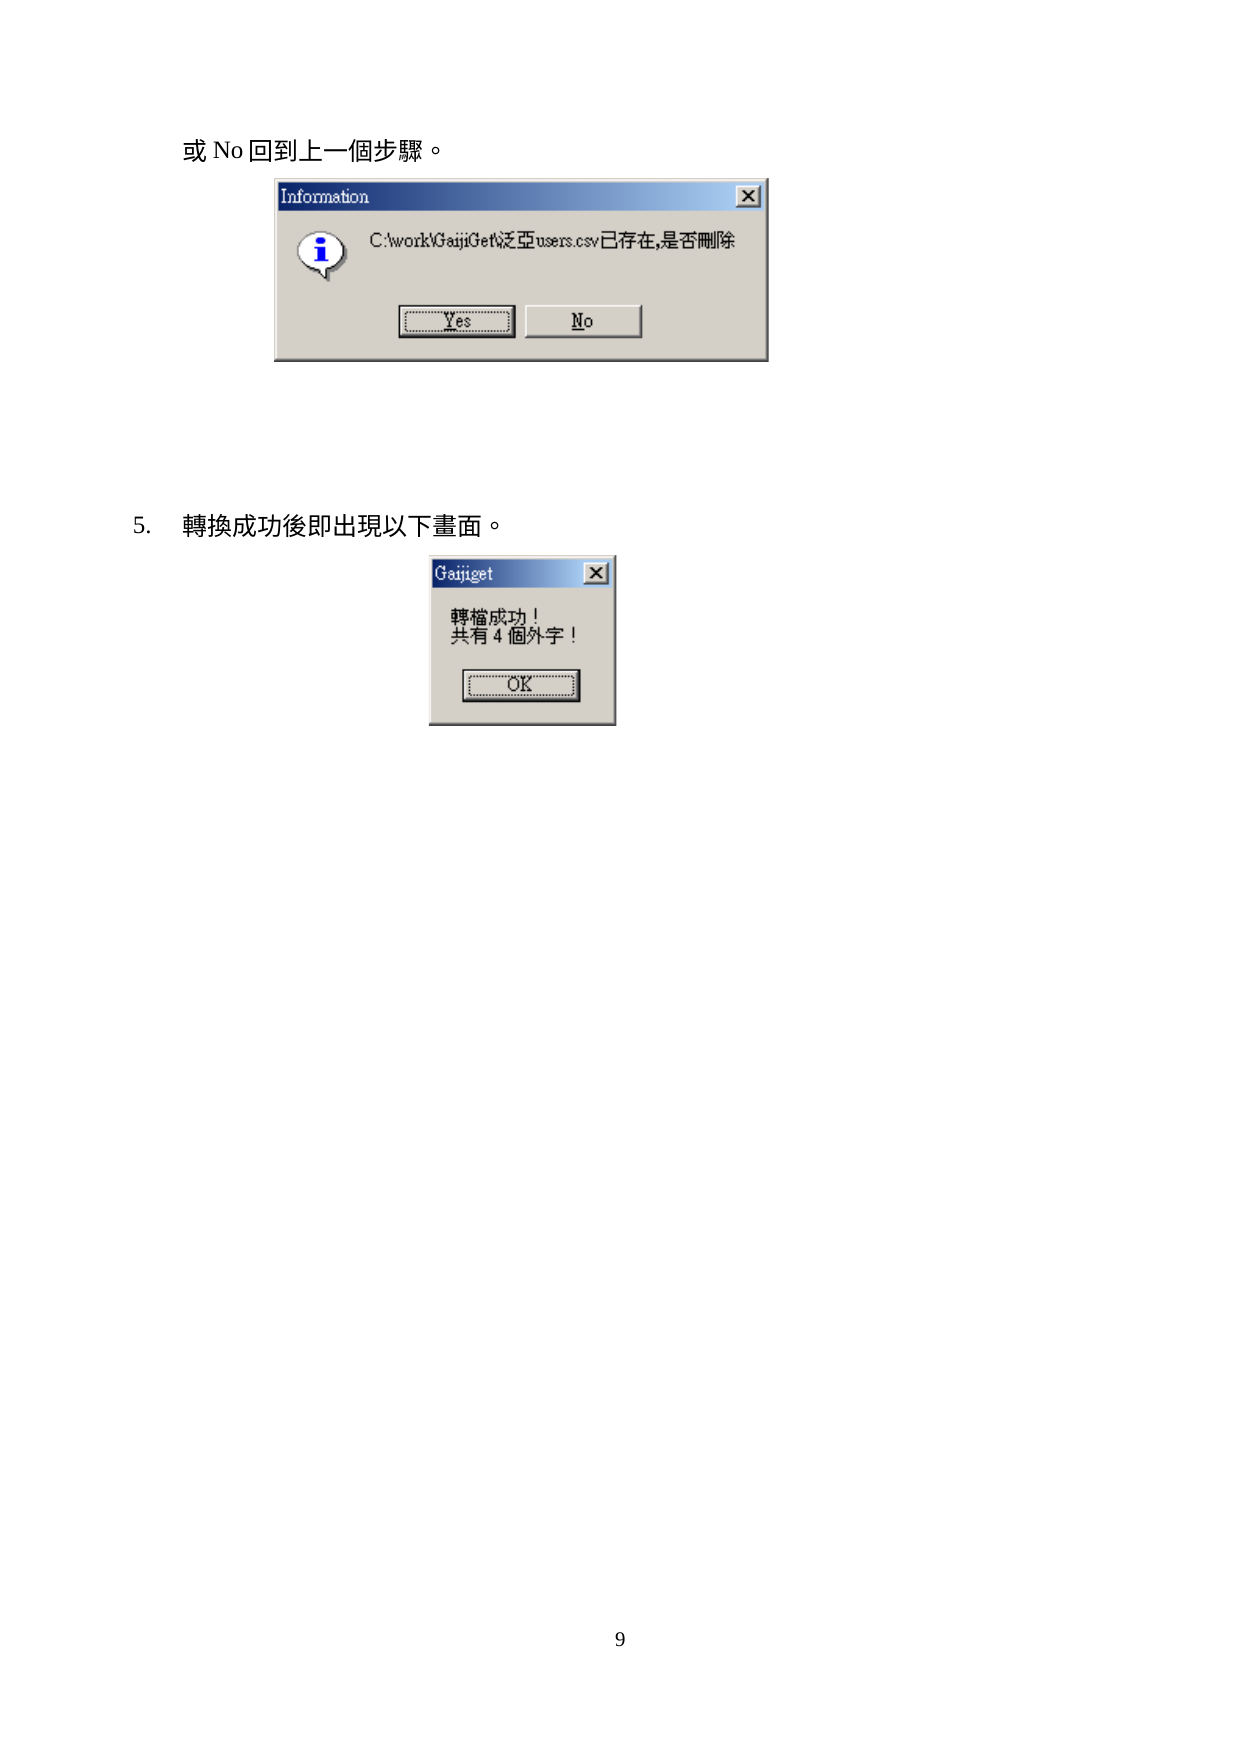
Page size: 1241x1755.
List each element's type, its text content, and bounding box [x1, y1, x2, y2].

list 或No回到上一個步驟。 [133, 108, 1158, 170]
list 轉換成功後即出現以下畫面。 [133, 483, 1158, 545]
